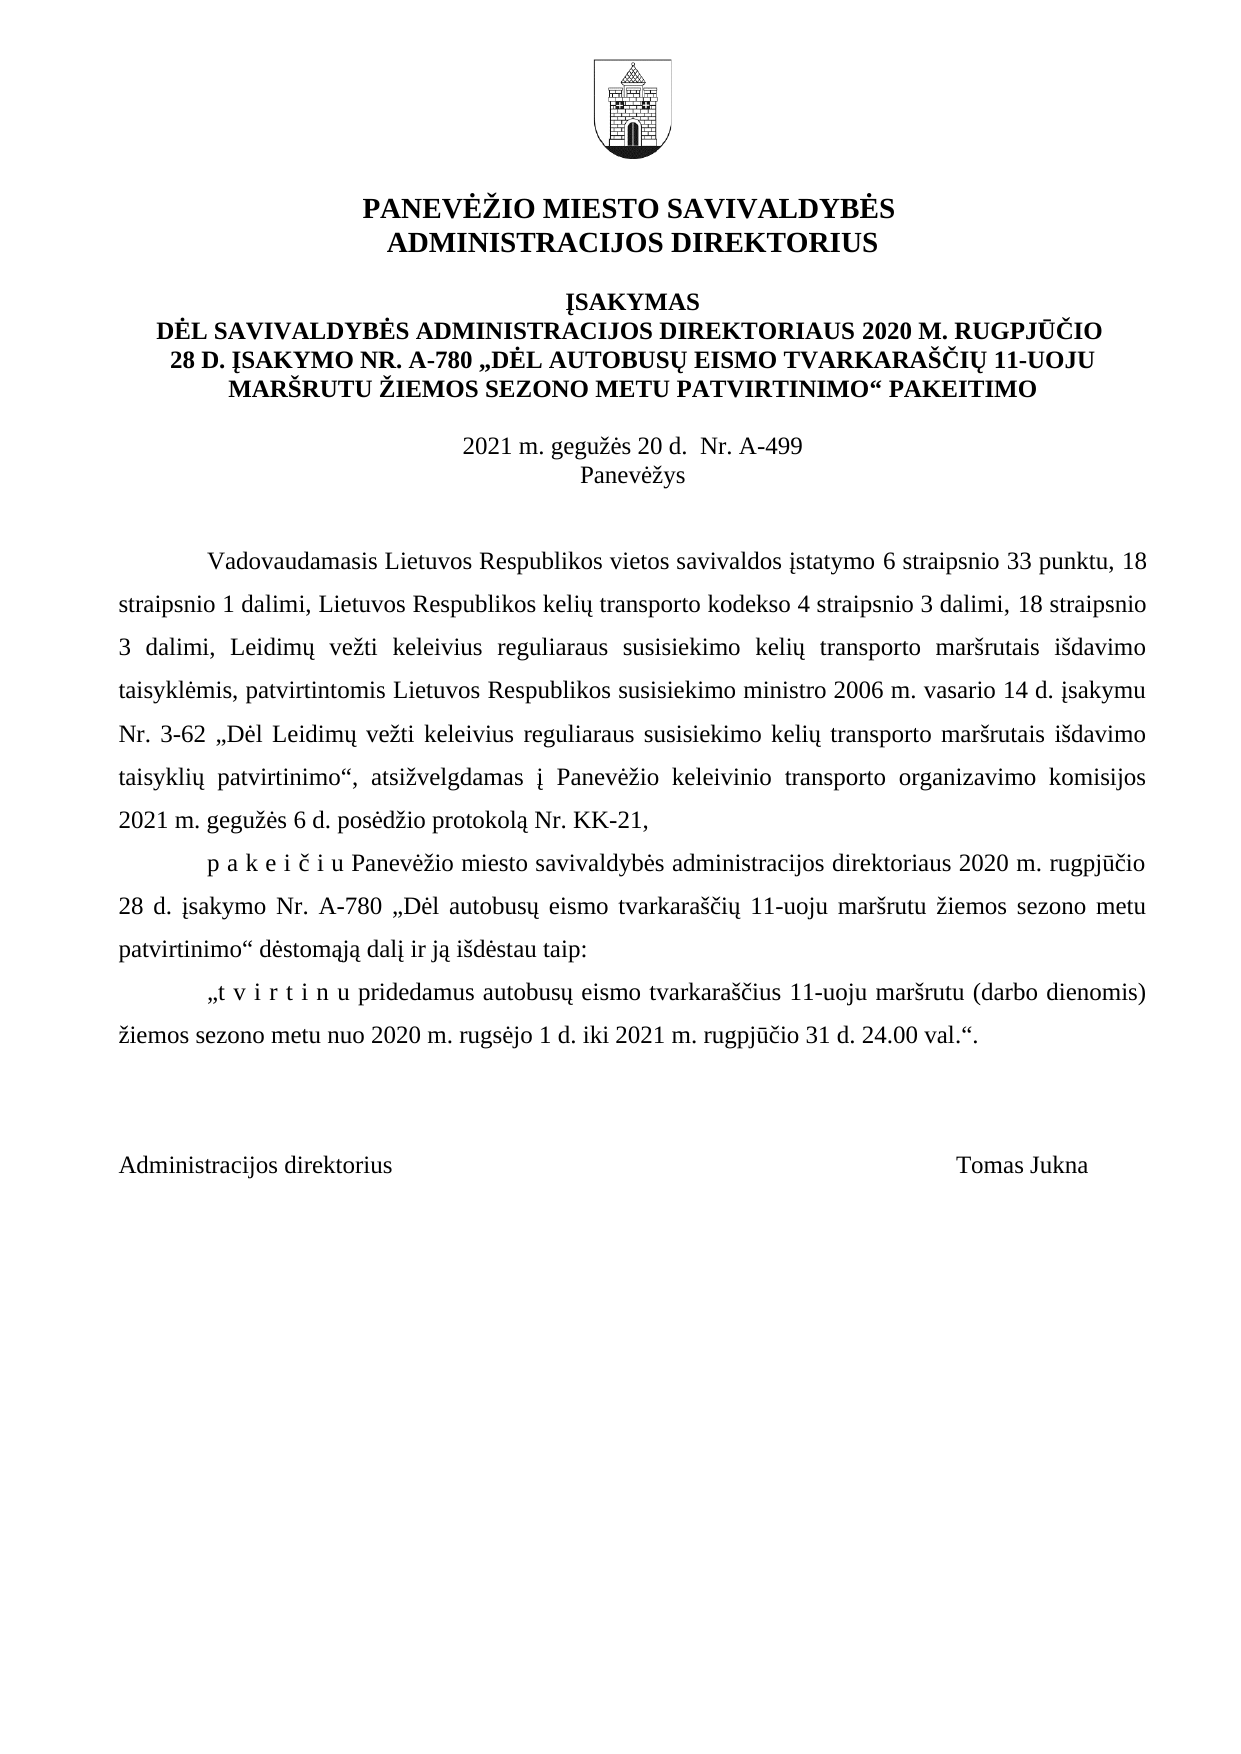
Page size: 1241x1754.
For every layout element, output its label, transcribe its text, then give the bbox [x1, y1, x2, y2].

text Administracijos direktorius Tomas Jukna [118, 1150, 1147, 1179]
text p a k e i č i u Panevėžio miesto savivaldybės administracijos direktoriaus 2020 m. rugpjūčio 28 d. įsakymo Nr. A-780 „Dėl autobusų eismo tvarkaraščių 11-uoju maršrutu žiemos sezono metu patvirtinimo“ dėstomąją dalį ir ją išdėstau taip: [118, 848, 1147, 963]
text ADMINISTRACIJOS DIREKTORIUS [118, 225, 1147, 259]
text PANEVĖŽIO MIESTO SAVIVALDYBĖS [118, 192, 1147, 225]
text Vadovaudamasis Lietuvos Respublikos vietos savivaldos įstatymo 6 straipsnio 33 punktu, 18 straipsnio 1 dalimi, Lietuvos Respublikos kelių transporto kodekso 4 straipsnio 3 dalimi, 18 straipsnio 3 dalimi, Leidimų vežti keleivius reguliaraus susisiekimo kelių transporto maršrutais išdavimo taisyklėmis, patvirtintomis Lietuvos Respublikos susisiekimo ministro 2006 m. vasario 14 d. įsakymu Nr. 3-62 „Dėl Leidimų vežti keleivius reguliaraus susisiekimo kelių transporto maršrutais išdavimo taisyklių patvirtinimo“, atsižvelgdamas į Panevėžio keleivinio transporto organizavimo komisijos 2021 m. gegužės 6 d. posėdžio protokolą Nr. KK-21, [118, 546, 1147, 834]
text Panevėžys [118, 460, 1147, 489]
text DĖL SAVIVALDYBĖS ADMINISTRACIJOS DIREKTORIAUS 2020 M. RUGPJŪČIO [118, 316, 1147, 345]
text 28 D. ĮSAKYMO NR. A-780 „DĖL AUTOBUSŲ EISMO TVARKARAŠČIŲ 11-UOJU MARŠRUTU ŽIEMOS SEZONO METU PATVIRTINIMO“ PAKEITIMO [118, 345, 1147, 402]
text „t v i r t i n u pridedamus autobusų eismo tvarkaraščius 11-uoju maršrutu (darbo dienomis) žiemos sezono metu nuo 2020 m. rugsėjo 1 d. iki 2021 m. rugpjūčio 31 d. 24.00 val.“. [118, 977, 1147, 1049]
text 2021 m. gegužės 20 d. Nr. A-499 [118, 431, 1147, 460]
text ĮSAKYMAS [118, 287, 1147, 316]
